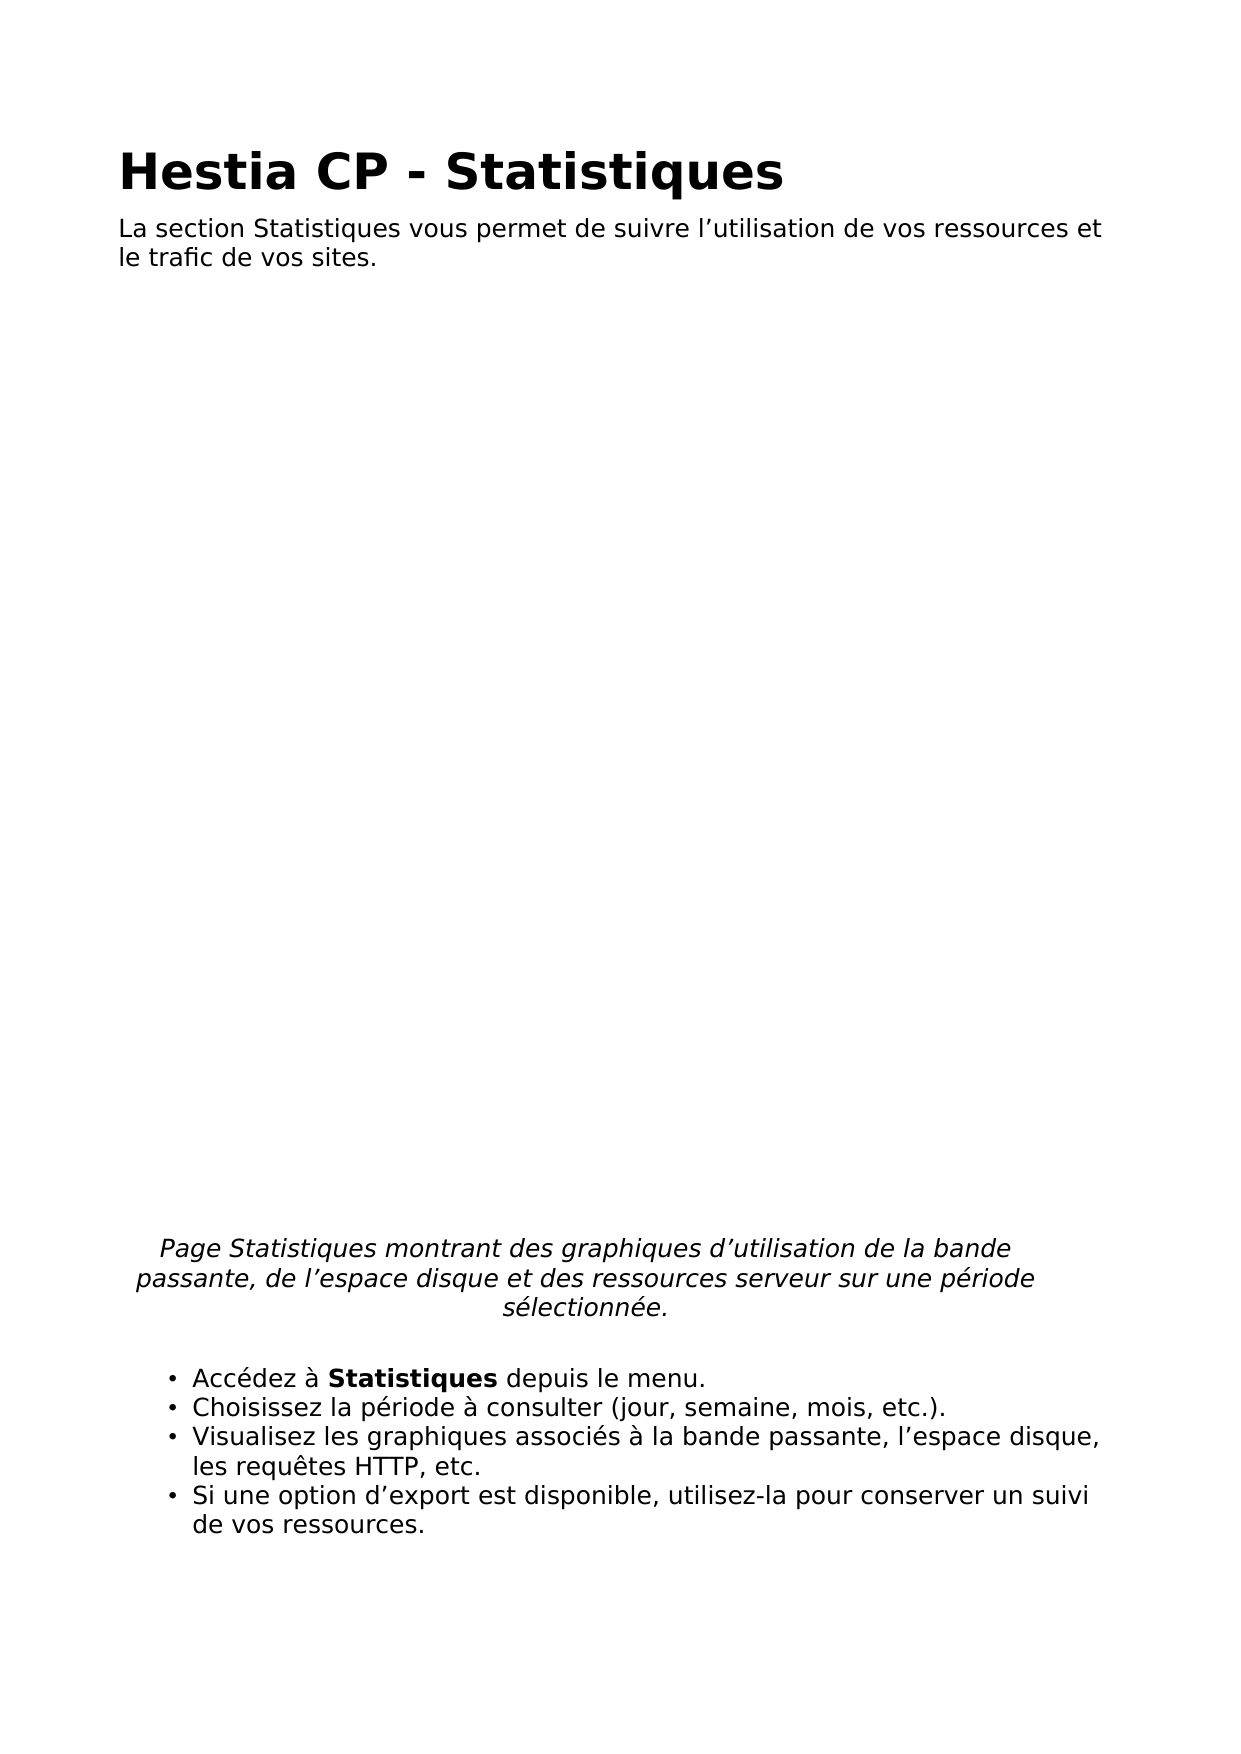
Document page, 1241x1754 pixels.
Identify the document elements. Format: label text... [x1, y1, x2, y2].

list Accédez à Statistiques depuis le menu. [177, 1364, 1122, 1393]
list Choisissez la période à consulter (jour, semaine, mois, etc.). [177, 1393, 1122, 1422]
list Si une option d’export est disponible, utilisez-la pour conserver un suivi de vos ressources. [177, 1481, 1122, 1539]
text Page Statistiques montrant des graphiques d’utilisation de la bande passante, de l’espace disque et des ressources serveur sur une période sélectionnée. [118, 297, 1056, 1322]
text La section Statistiques vous permet de suivre l’utilisation de vos ressources et le trafic de vos sites. [118, 214, 1122, 272]
list Visualisez les graphiques associés à la bande passante, l’espace disque, les requêtes HTTP, etc. [177, 1422, 1122, 1481]
subtitle Hestia CP - Statistiques [118, 143, 1122, 201]
